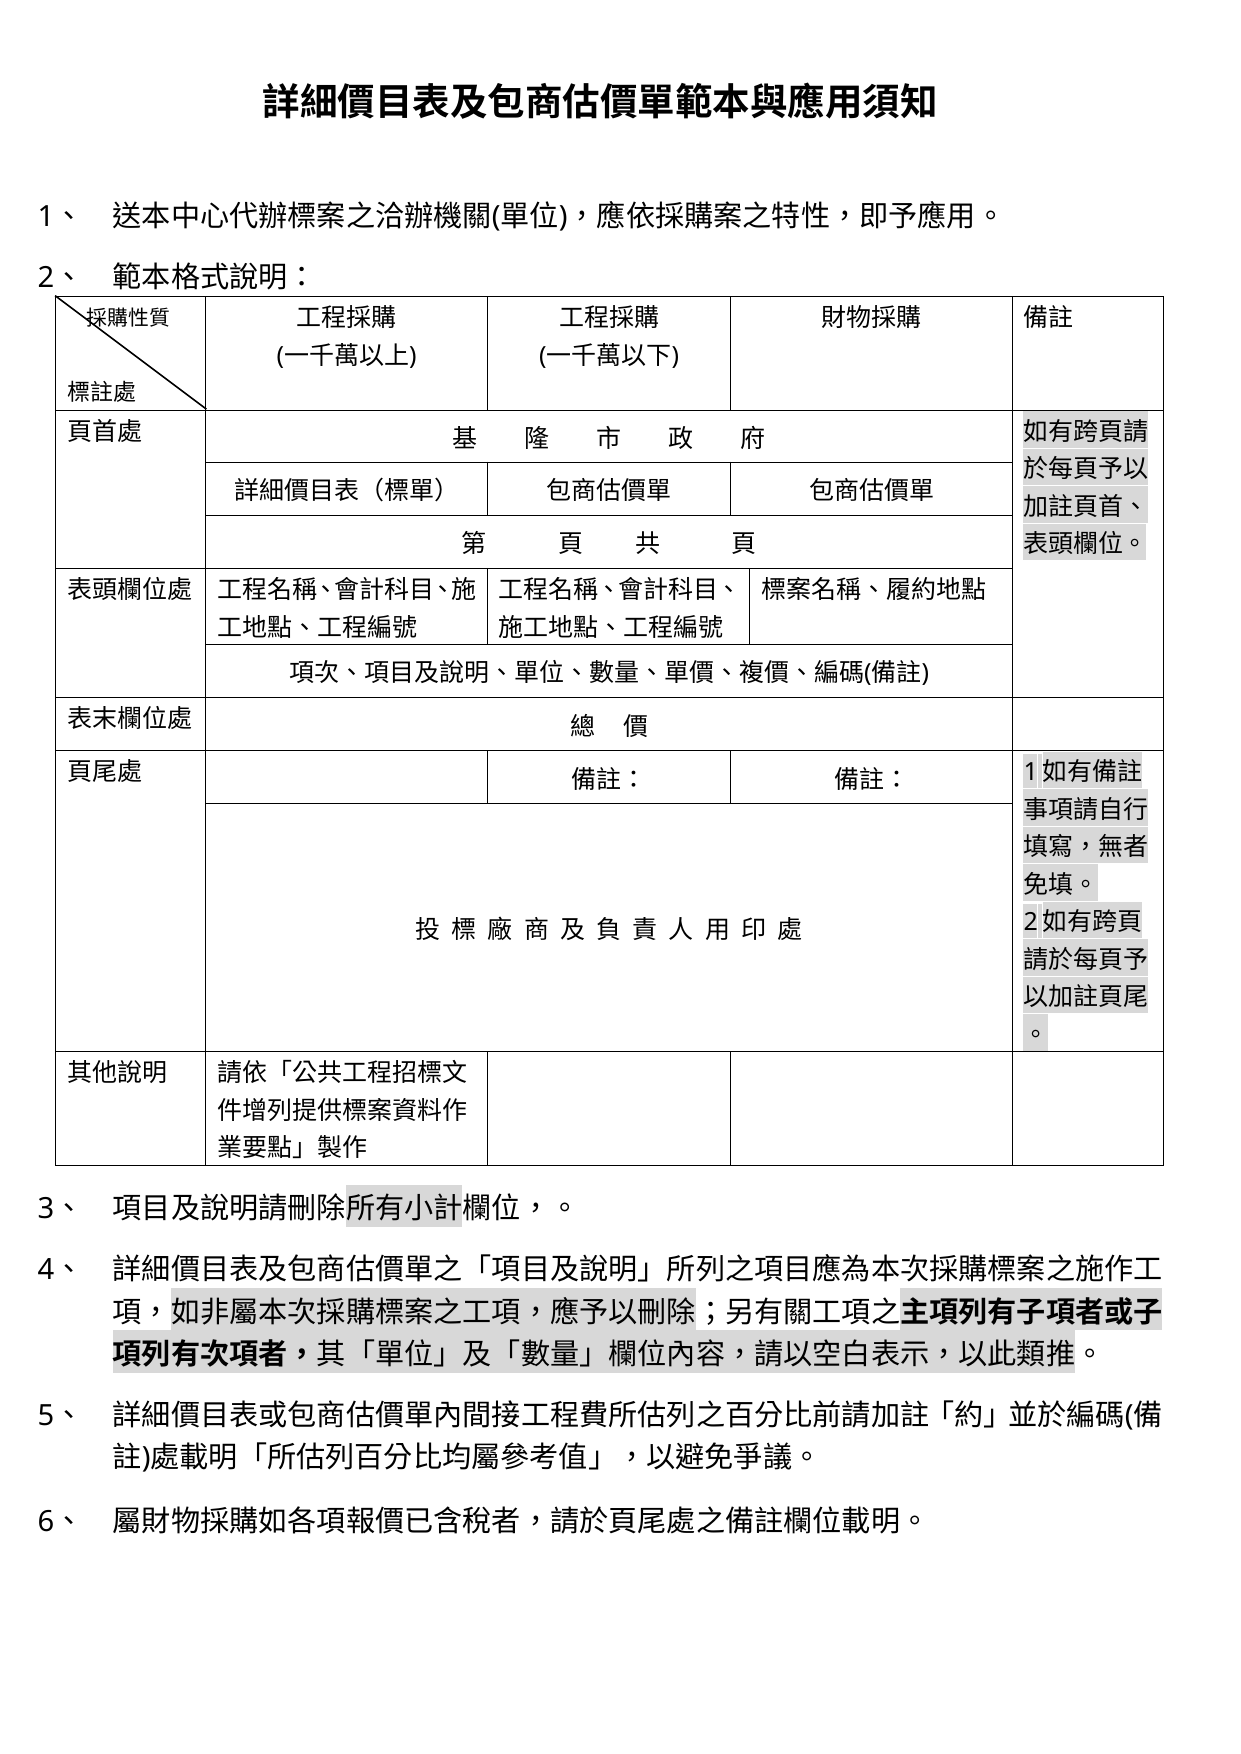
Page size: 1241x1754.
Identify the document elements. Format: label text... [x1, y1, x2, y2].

list 項目及說明請刪除所有小計欄位，。 [37, 1184, 1162, 1227]
table_cell 詳細價目表（標單） [206, 463, 487, 515]
table_cell [1013, 698, 1163, 750]
table_header 採購性質 標註處 [56, 299, 204, 410]
table_cell 表頭欄位處 [56, 569, 205, 697]
table_cell 項次、項目及說明、單位、數量、單價、複價、編碼(備註) [206, 645, 1012, 697]
table_header 工程採購 (一千萬以上) [206, 297, 487, 410]
table_cell 頁首處 [56, 411, 205, 568]
table_cell 基隆市政府 [206, 411, 1012, 462]
table_cell 備註： [488, 751, 730, 803]
table_cell 包商估價單 [731, 463, 1012, 515]
table_cell 1如有備註事項請自行填寫，無者免填。 2如有跨頁請於每頁予以加註頁尾 。 [1013, 751, 1163, 1051]
table_header 財物採購 [731, 297, 1012, 410]
table_cell [488, 1052, 730, 1165]
table_cell 總 價 [206, 698, 1012, 750]
table_cell 如有跨頁請於每頁予以加註頁首、表頭欄位。 [1013, 411, 1163, 697]
table_cell 標案名稱、履約地點 [750, 569, 1012, 644]
table_cell [731, 1052, 1012, 1165]
table_header 工程採購 (一千萬以下) [488, 297, 730, 410]
table_cell [206, 751, 487, 803]
table_cell 第 頁 共 頁 [206, 516, 1012, 568]
list 詳細價目表及包商估價單之「項目及說明」所列之項目應為本次採購標案之施作工項，如非屬本次採購標案之工項，應予以刪除；另有關工項之主項列有子項者或子項列有次項者，其「單位」及「數量」欄位內容，請以空白表示，以此類推。 [37, 1246, 1162, 1373]
text 詳細價目表及包商估價單範本與應用須知 [37, 61, 1162, 136]
table_header 採購性質 標註處 [60, 297, 205, 406]
list 屬財物採購如各項報價已含稅者，請於頁尾處之備註欄位載明。 [37, 1495, 1162, 1541]
table_cell 工程名稱、會計科目、施工地點、工程編號 [488, 569, 749, 644]
table_cell 頁尾處 [56, 751, 205, 1051]
table_cell 包商估價單 [488, 463, 730, 515]
table_cell 投標廠商及負責人用印處 [206, 804, 1012, 1051]
table_cell 工程名稱、會計科目、施工地點、工程編號 [206, 569, 487, 644]
list 詳細價目表或包商估價單內間接工程費所估列之百分比前請加註「約」並於編碼(備註)處載明「所估列百分比均屬參考值」，以避免爭議。 [37, 1391, 1162, 1476]
table_cell 表末欄位處 [56, 698, 205, 750]
table_cell 備註： [731, 751, 1012, 803]
list 送本中心代辦標案之洽辦機關(單位)，應依採購案之特性，即予應用。 [37, 193, 1162, 235]
table_cell 其他說明 [56, 1052, 205, 1165]
table_cell [1013, 1052, 1163, 1165]
list 範本格式說明： [37, 254, 1162, 296]
table_cell 請依「公共工程招標文件增列提供標案資料作業要點」製作 [206, 1052, 487, 1165]
table_header 備註 [1013, 297, 1163, 410]
